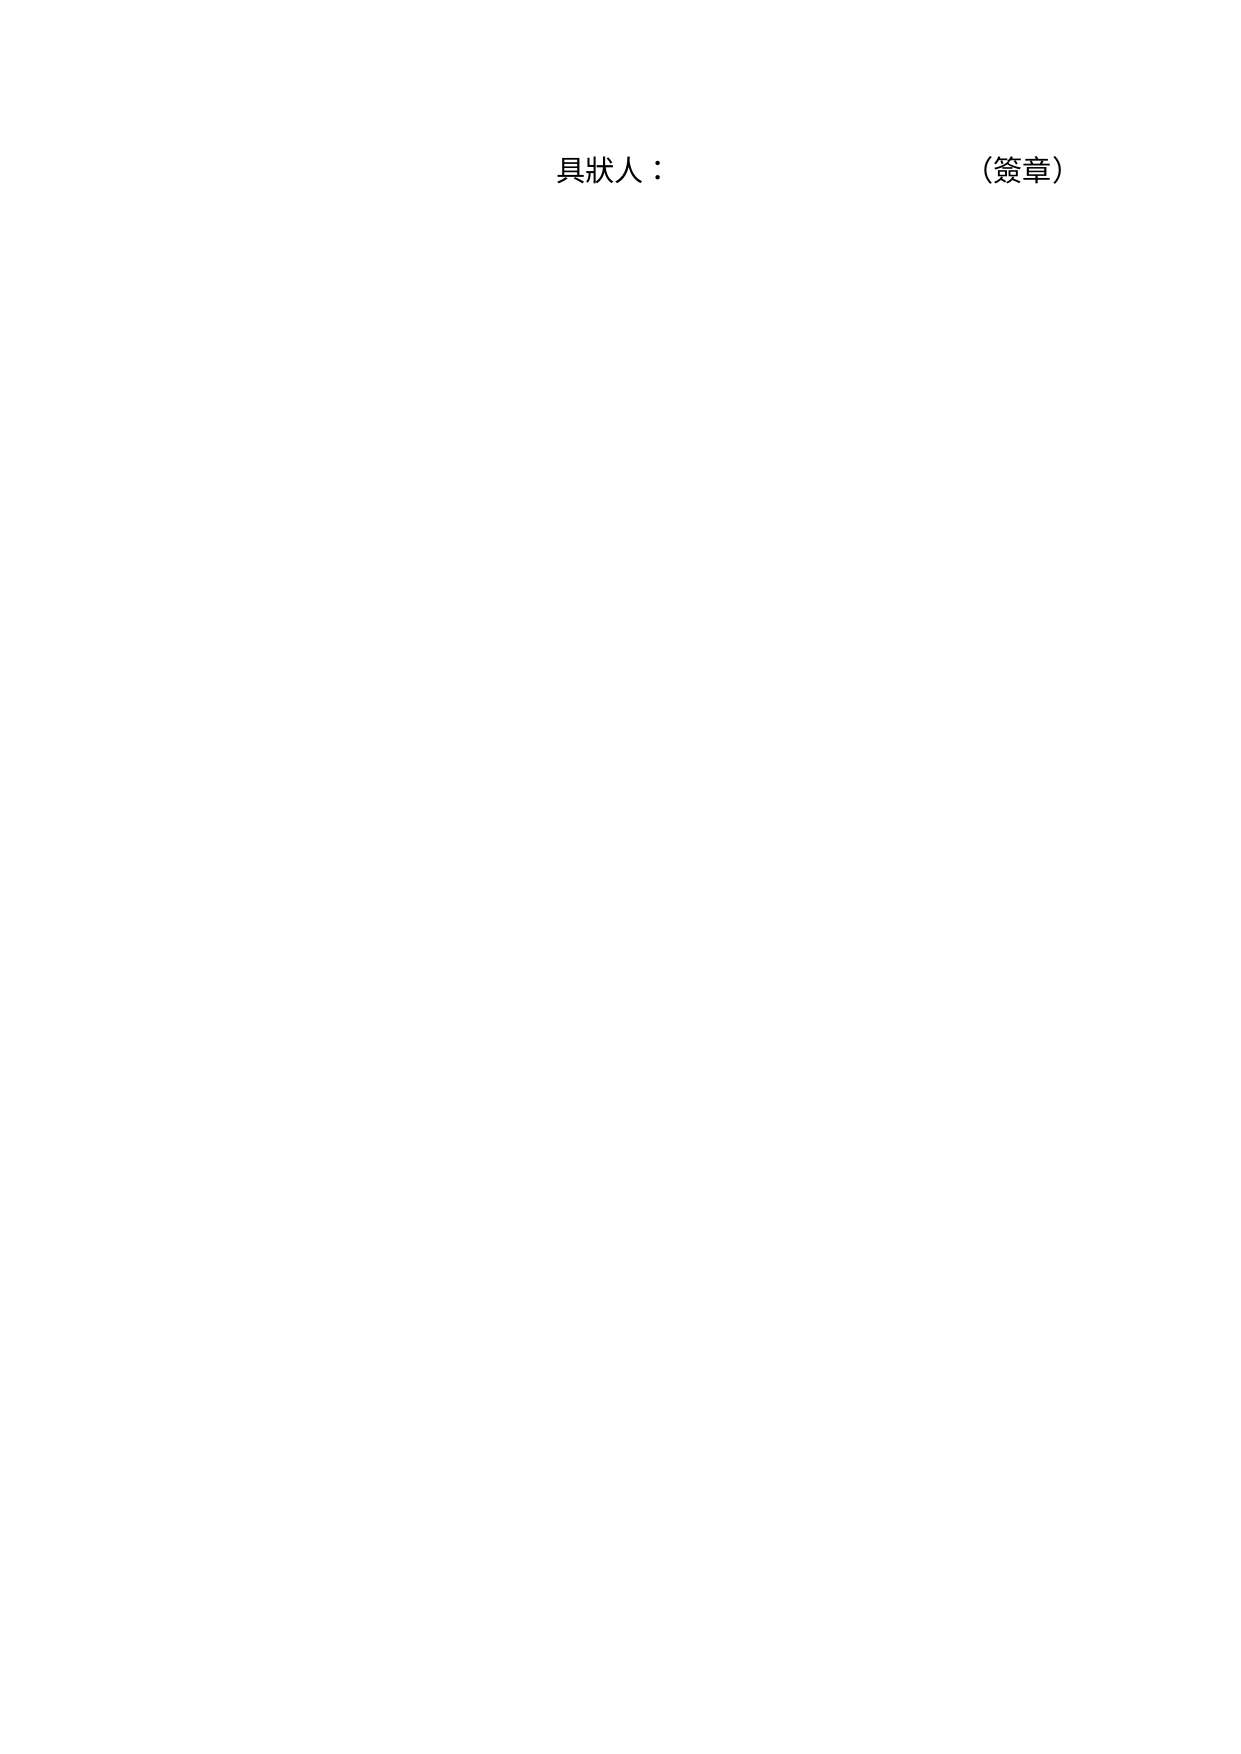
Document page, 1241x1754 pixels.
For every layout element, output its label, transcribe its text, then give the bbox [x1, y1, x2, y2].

text 具狀人： （簽章） [498, 148, 1092, 190]
